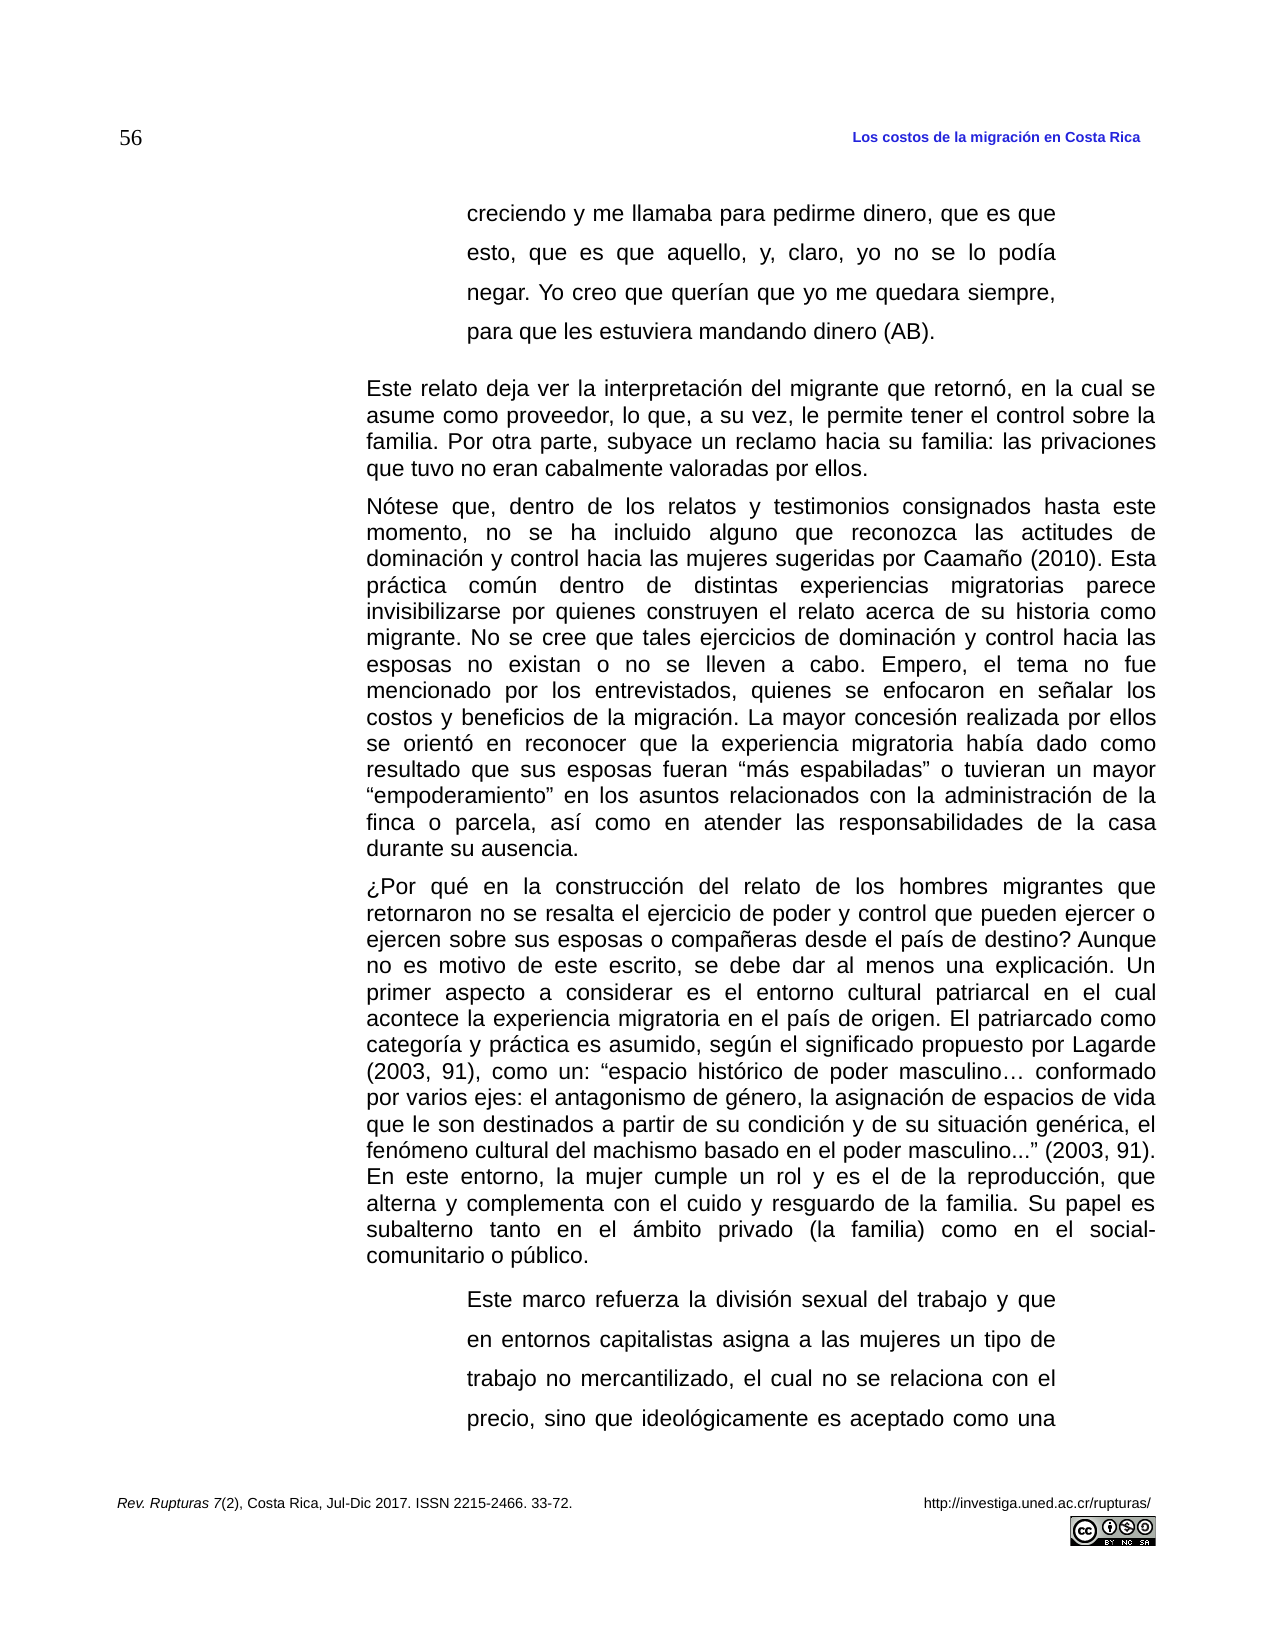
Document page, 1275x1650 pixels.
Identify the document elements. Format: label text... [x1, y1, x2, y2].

text ¿Por qué en la construcción del relato de los hombres migrantes que retornaron no se resalta el ejercicio de poder y control que pueden ejercer o ejercen sobre sus esposas o compañeras desde el país de destino? Aunque no es motivo de este escrito, se debe dar al menos una explicación. Un primer aspecto a considerar es el entorno cultural patriarcal en el cual acontece la experiencia migratoria en el país de origen. El patriarcado como categoría y práctica es asumido, según el significado propuesto por Lagarde (2003, 91), como un: “espacio histórico de poder masculino… conformado por varios ejes: el antagonismo de género, la asignación de espacios de vida que le son destinados a partir de su condición y de su situación genérica, el fenómeno cultural del machismo basado en el poder masculino...” (2003, 91). En este entorno, la mujer cumple un rol y es el de la reproducción, que alterna y complementa con el cuido y resguardo de la familia. Su papel es subalterno tanto en el ámbito privado (la familia) como en el social-comunitario o público. [366, 873, 1157, 1269]
text Nótese que, dentro de los relatos y testimonios consignados hasta este momento, no se ha incluido alguno que reconozca las actitudes de dominación y control hacia las mujeres sugeridas por Caamaño (2010). Esta práctica común dentro de distintas experiencias migratorias parece invisibilizarse por quienes construyen el relato acerca de su historia como migrante. No se cree que tales ejercicios de dominación y control hacia las esposas no existan o no se lleven a cabo. Empero, el tema no fue mencionado por los entrevistados, quienes se enfocaron en señalar los costos y beneficios de la migración. La mayor concesión realizada por ellos se orientó en reconocer que la experiencia migratoria había dado como resultado que sus esposas fueran “más espabiladas” o tuvieran un mayor “empoderamiento” en los asuntos relacionados con la administración de la finca o parcela, así como en atender las responsabilidades de la casa durante su ausencia. [366, 493, 1157, 862]
text creciendo y me llamaba para pedirme dinero, que es que esto, que es que aquello, y, claro, yo no se lo podía negar. Yo creo que querían que yo me quedara siempre, para que les estuviera mandando dinero (AB). [467, 200, 1056, 344]
text Este marco refuerza la división sexual del trabajo y que en entornos capitalistas asigna a las mujeres un tipo de trabajo no mercantilizado, el cual no se relaciona con el precio, sino que ideológicamente es aceptado como una [467, 1286, 1056, 1431]
text Este relato deja ver la interpretación del migrante que retornó, en la cual se asume como proveedor, lo que, a su vez, le permite tener el control sobre la familia. Por otra parte, subyace un reclamo hacia su familia: las privaciones que tuvo no eran cabalmente valoradas por ellos. [366, 375, 1157, 481]
picture [1070, 1516, 1156, 1546]
